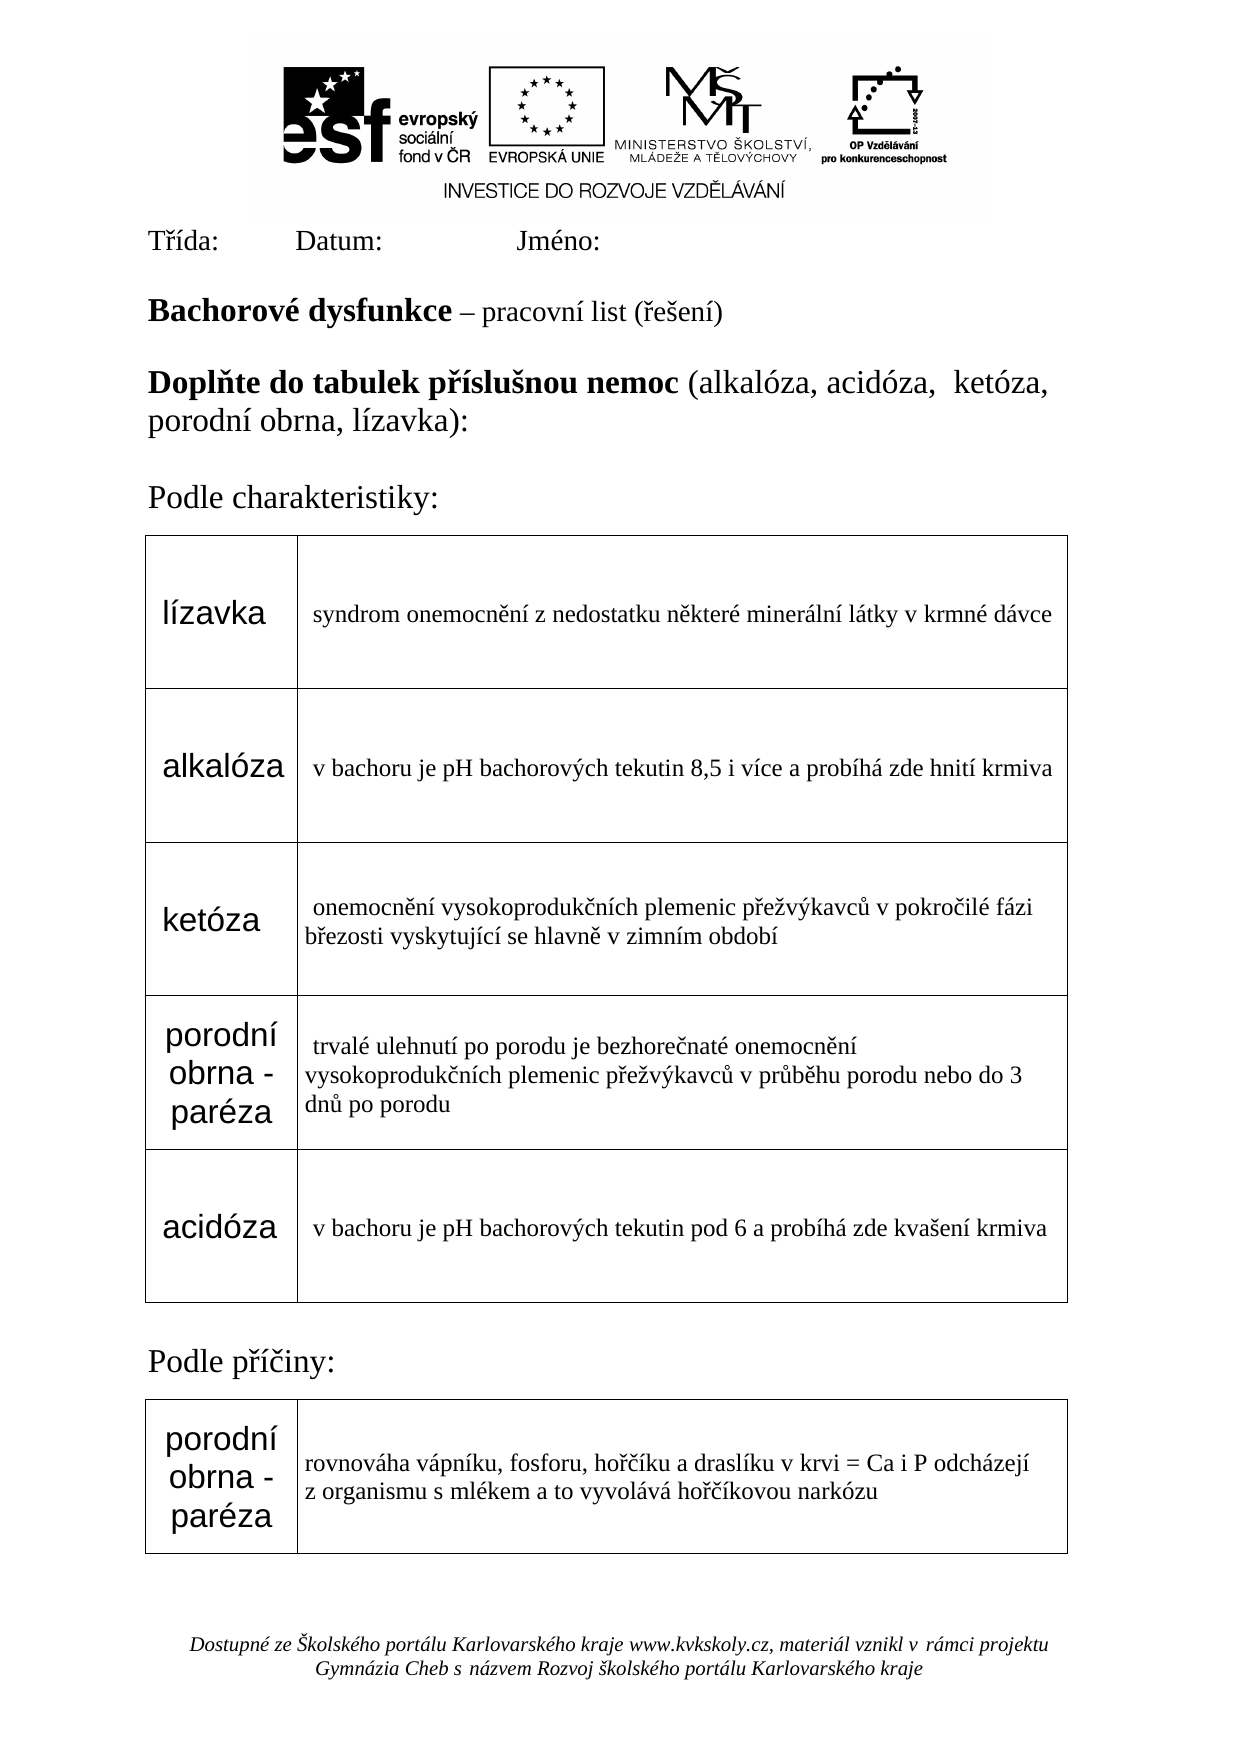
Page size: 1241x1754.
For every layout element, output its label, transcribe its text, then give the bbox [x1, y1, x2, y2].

table_header rovnováha vápníku, fosforu, hořčíku a draslíku v krvi = Ca i P odcházejí z organismu s mlékem a to vyvolává hořčíkovou narkózu [298, 1400, 1067, 1553]
text Doplňte do tabulek příslušnou nemoc (alkalóza, acidóza, ketóza, porodní obrna, lízavka): [148, 362, 1092, 439]
table_cell porodní obrna - paréza [146, 996, 297, 1149]
table_cell v bachoru je pH bachorových tekutin pod 6 a probíhá zde kvašení krmiva [298, 1150, 1067, 1302]
text Třída: Datum: Jméno: [148, 148, 1092, 257]
table_cell v bachoru je pH bachorových tekutin 8,5 i více a probíhá zde hnití krmiva [298, 689, 1067, 842]
table_cell acidóza [146, 1150, 297, 1302]
text Podle příčiny: [148, 1342, 1092, 1380]
table_header syndrom onemocnění z nedostatku některé minerální látky v krmné dávce [298, 536, 1067, 688]
text Bachorové dysfunkce – pracovní list (řešení) [148, 291, 1092, 329]
picture [248, 36, 992, 222]
table_cell alkalóza [146, 689, 297, 842]
table_cell onemocnění vysokoprodukčních plemenic přežvýkavců v pokročilé fázi březosti vyskytující se hlavně v zimním období [298, 843, 1067, 995]
table_header porodní obrna - paréza [146, 1400, 297, 1553]
text Podle charakteristiky: [148, 477, 1092, 516]
table_cell ketóza [146, 843, 297, 995]
table_cell trvalé ulehnutí po porodu je bezhorečnaté onemocnění vysokoprodukčních plemenic přežvýkavců v průběhu porodu nebo do 3 dnů po porodu [298, 996, 1067, 1149]
table_header lízavka [146, 536, 297, 688]
